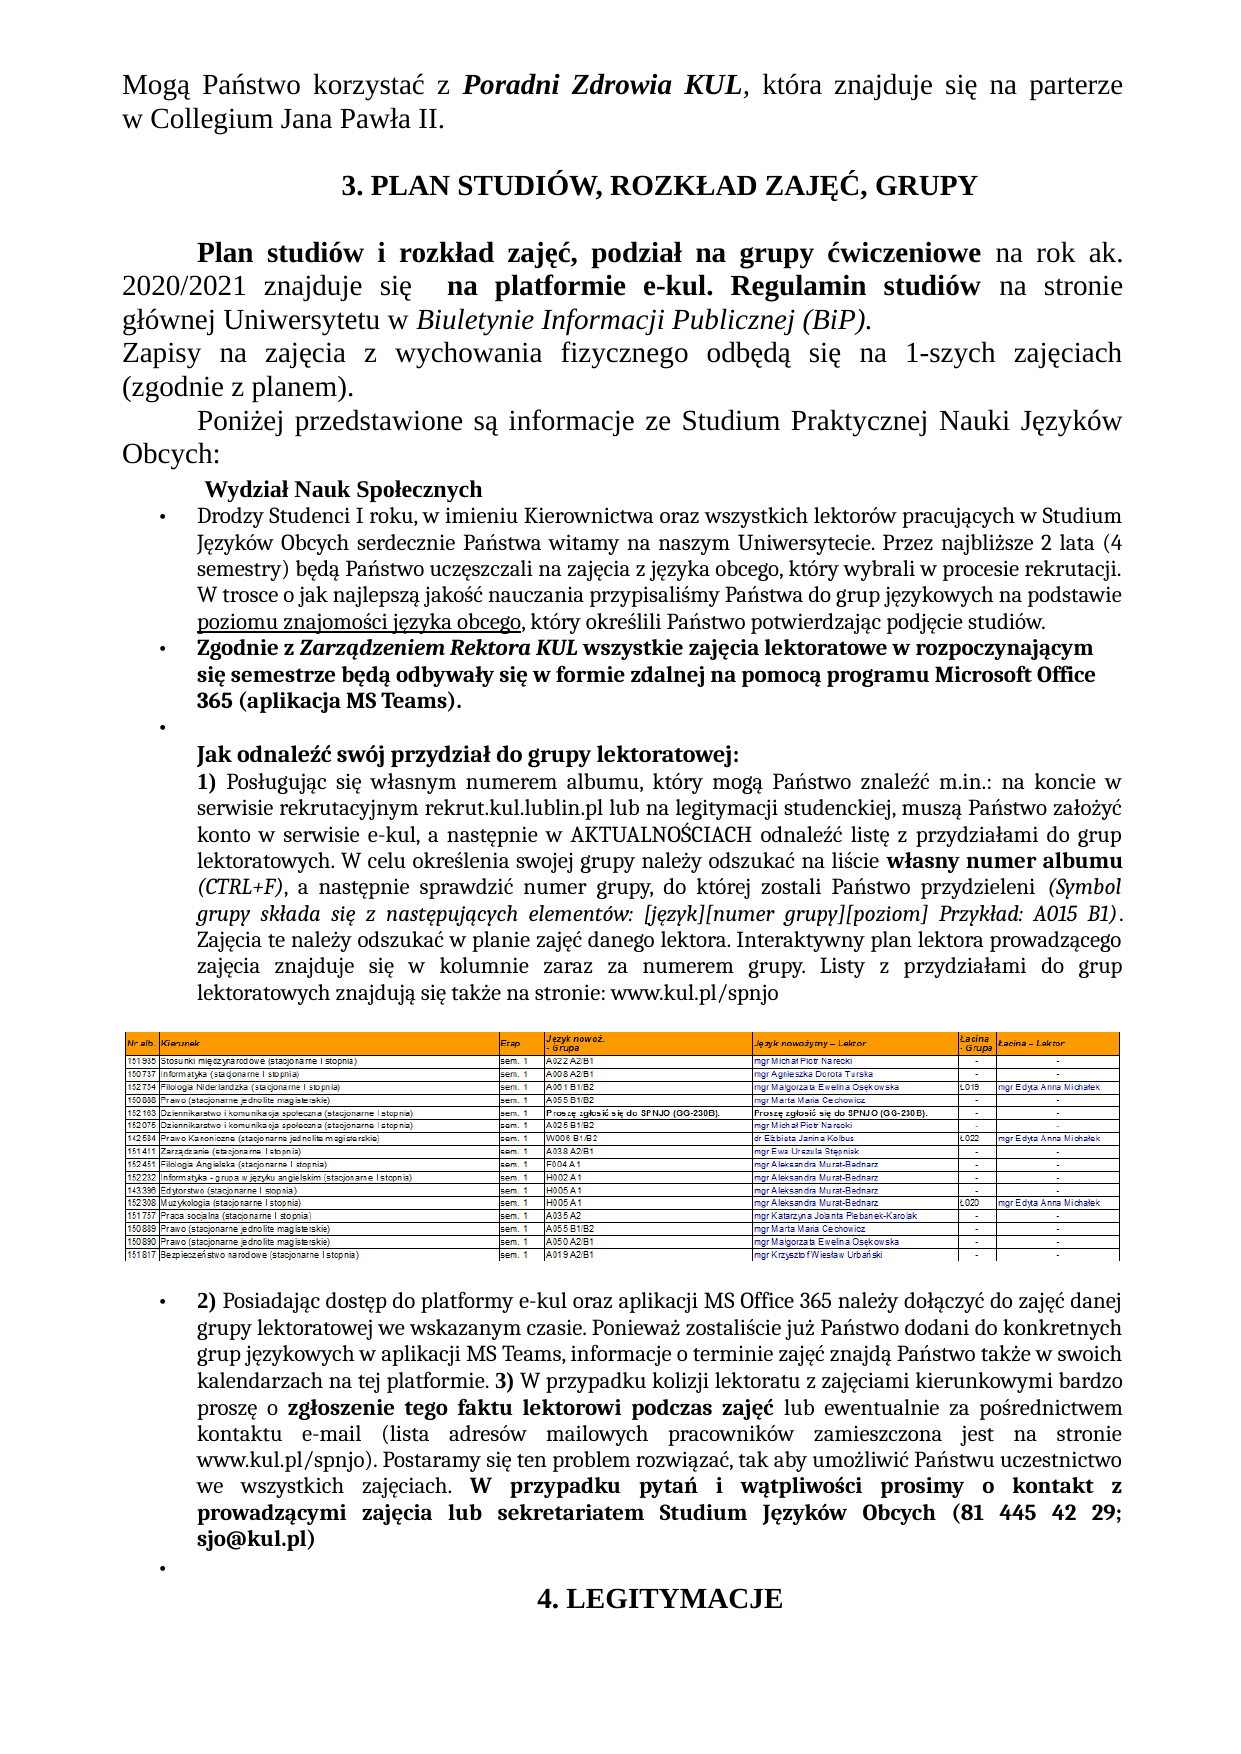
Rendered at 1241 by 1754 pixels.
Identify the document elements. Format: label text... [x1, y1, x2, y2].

list Drodzy Studenci I roku, w imieniu Kierownictwa oraz wszystkich lektorów pracujących w Studium Języków Obcych serdecznie Państwa witamy na naszym Uniwersytecie. Przez najbliższe 2 lata (4 semestry) będą Państwo uczęszczali na zajęcia z języka obcego, który wybrali w procesie rekrutacji. W trosce o jak najlepszą jakość nauczania przypisaliśmy Państwa do grup językowych na podstawie poziomu znajomości języka obcego, który określili Państwo potwierdzając podjęcie studiów. [159, 503, 1123, 635]
text Plan studiów i rozkład zajęć, podział na grupy ćwiczeniowe na rok ak. 2020/2021 znajduje się na platformie e-kul. Regulamin studiów na stronie głównej Uniwersytetu w Biuletynie Informacji Publicznej (BiP). [122, 235, 1123, 336]
picture [121, 1032, 1124, 1261]
list 2) Posiadając dostęp do platformy e-kul oraz aplikacji MS Office 365 należy dołączyć do zajęć danej grupy lektoratowej we wskazanym czasie. Ponieważ zostaliście już Państwo dodani do konkretnych grup językowych w aplikacji MS Teams, informacje o terminie zajęć znajdą Państwo także w swoich kalendarzach na tej platformie. 3) W przypadku kolizji lektoratu z zajęciami kierunkowymi bardzo proszę o zgłoszenie tego faktu lektorowi podczas zajęć lub ewentualnie za pośrednictwem kontaktu e-mail (lista adresów mailowych pracowników zamieszczona jest na stronie www.kul.pl/spnjo). Postaramy się ten problem rozwiązać, tak aby umożliwić Państwu uczestnictwo we wszystkich zajęciach. W przypadku pytań i wątpliwości prosimy o kontakt z prowadzącymi zajęcia lub sekretariatem Studium Języków Obcych (81 445 42 29; sjo@kul.pl) [159, 1287, 1123, 1552]
list 1) Posługując się własnym numerem albumu, który mogą Państwo znaleźć m.in.: na koncie w serwisie rekrutacyjnym rekrut.kul.lublin.pl lub na legitymacji studenckiej, muszą Państwo założyć konto w serwisie e-kul, a następnie w AKTUALNOŚCIACH odnaleźć listę z przydziałami do grup lektoratowych. W celu określenia swojej grupy należy odszukać na liście własny numer albumu (CTRL+F), a następnie sprawdzić numer grupy, do której zostali Państwo przydzieleni (Symbol grupy składa się z następujących elementów: [język][numer grupy][poziom] Przykład: A015 B1). Zajęcia te należy odszukać w planie zajęć danego lektora. Interaktywny plan lektora prowadzącego zajęcia znajduje się w kolumnie zaraz za numerem grupy. Listy z przydziałami do grup lektoratowych znajdują się także na stronie: www.kul.pl/spnjo [159, 768, 1123, 1006]
list 3. PLAN STUDIÓW, ROZKŁAD ZAJĘĆ, GRUPY [159, 168, 1123, 201]
list Mogą Państwo korzystać z Poradni Zdrowia KUL, która znajduje się na parterze w Collegium Jana Pawła II. [122, 67, 1123, 134]
text Poniżej przedstawione są informacje ze Studium Praktycznej Nauki Języków Obcych: [122, 403, 1123, 470]
list Zgodnie z Zarządzeniem Rektora KUL wszystkie zajęcia lektoratowe w rozpoczynającym się semestrze będą odbywały się w formie zdalnej na pomocą programu Microsoft Office 365 (aplikacja MS Teams). [159, 635, 1123, 714]
list Jak odnaleźć swój przydział do grupy lektoratowej: [159, 714, 1123, 768]
list Wydział Nauk Społecznych [159, 470, 1123, 503]
list 4. LEGITYMACJE [159, 1581, 1123, 1615]
text Zapisy na zajęcia z wychowania fizycznego odbędą się na 1-szych zajęciach (zgodnie z planem). [122, 336, 1123, 403]
